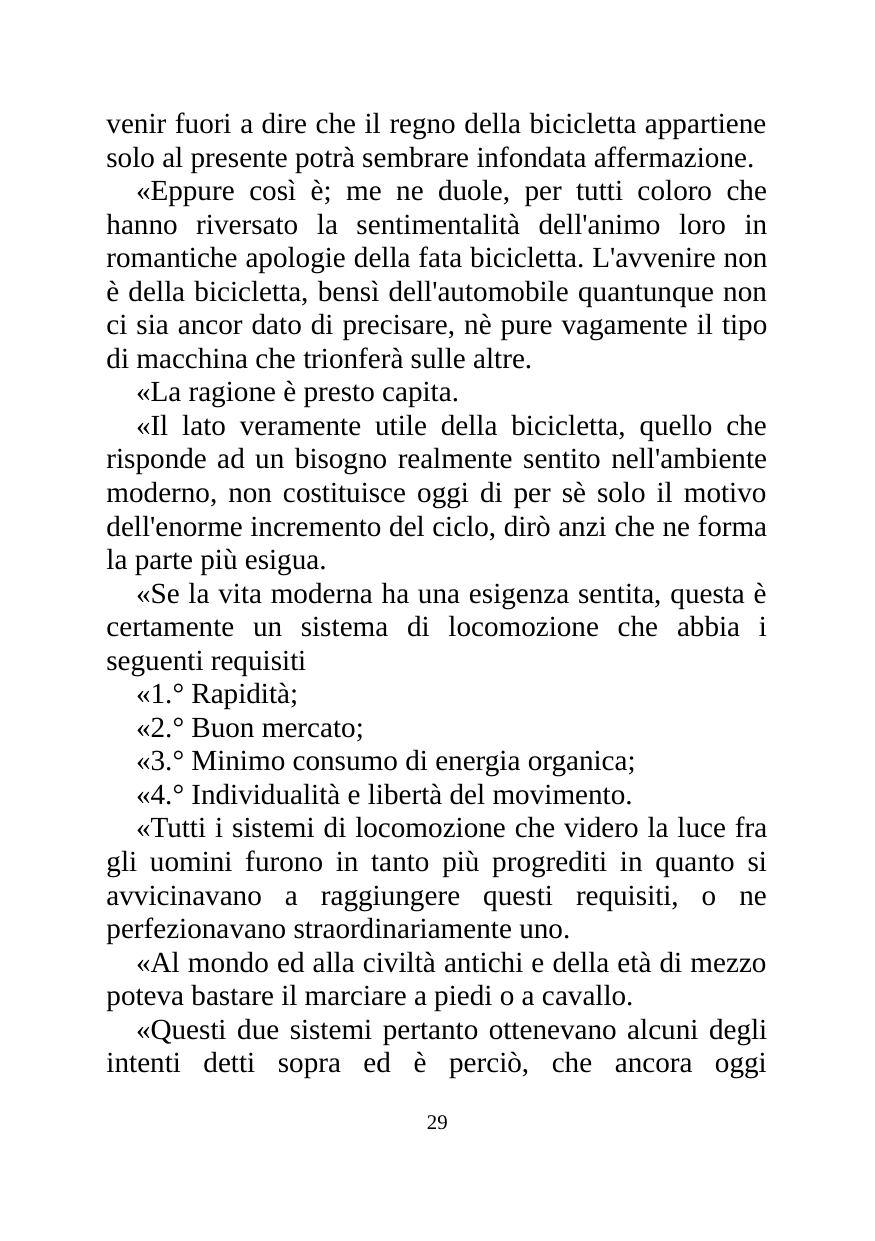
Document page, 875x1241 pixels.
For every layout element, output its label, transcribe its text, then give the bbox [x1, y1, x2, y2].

text «La ragione è presto capita. [106, 374, 768, 408]
text «Eppure così è; me ne duole, per tutti coloro che hanno riversato la sentimentalità dell'animo loro in romantiche apologie della fata bicicletta. L'avvenire non è della bicicletta, bensì dell'automobile quantunque non ci sia ancor dato di precisare, nè pure vagamente il tipo di macchina che trionferà sulle altre. [106, 173, 768, 374]
text «Il lato veramente utile della bicicletta, quello che risponde ad un bisogno realmente sentito nell'ambiente moderno, non costituisce oggi di per sè solo il motivo dell'enorme incremento del ciclo, dirò anzi che ne forma la parte più esigua. [106, 408, 768, 576]
text «1.° Rapidità; [106, 676, 768, 710]
text «4.° Individualità e libertà del movimento. [106, 777, 768, 811]
text venir fuori a dire che il regno della bicicletta appartiene solo al presente potrà sembrare infondata affermazione. [106, 106, 768, 173]
text «Se la vita moderna ha una esigenza sentita, questa è certamente un sistema di locomozione che abbia i seguenti requisiti [106, 576, 768, 676]
text «Al mondo ed alla civiltà antichi e della età di mezzo poteva bastare il marciare a piedi o a cavallo. [106, 945, 768, 1012]
text «3.° Minimo consumo di energia organica; [106, 743, 768, 777]
text «Tutti i sistemi di locomozione che videro la luce fra gli uomini furono in tanto più progrediti in quanto si avvicinavano a raggiungere questi requisiti, o ne perfezionavano straordinariamente uno. [106, 811, 768, 945]
text «2.° Buon mercato; [106, 710, 768, 743]
text «Questi due sistemi pertanto ottenevano alcuni degli intenti detti sopra ed è perciò, che ancora oggi [106, 1012, 768, 1079]
